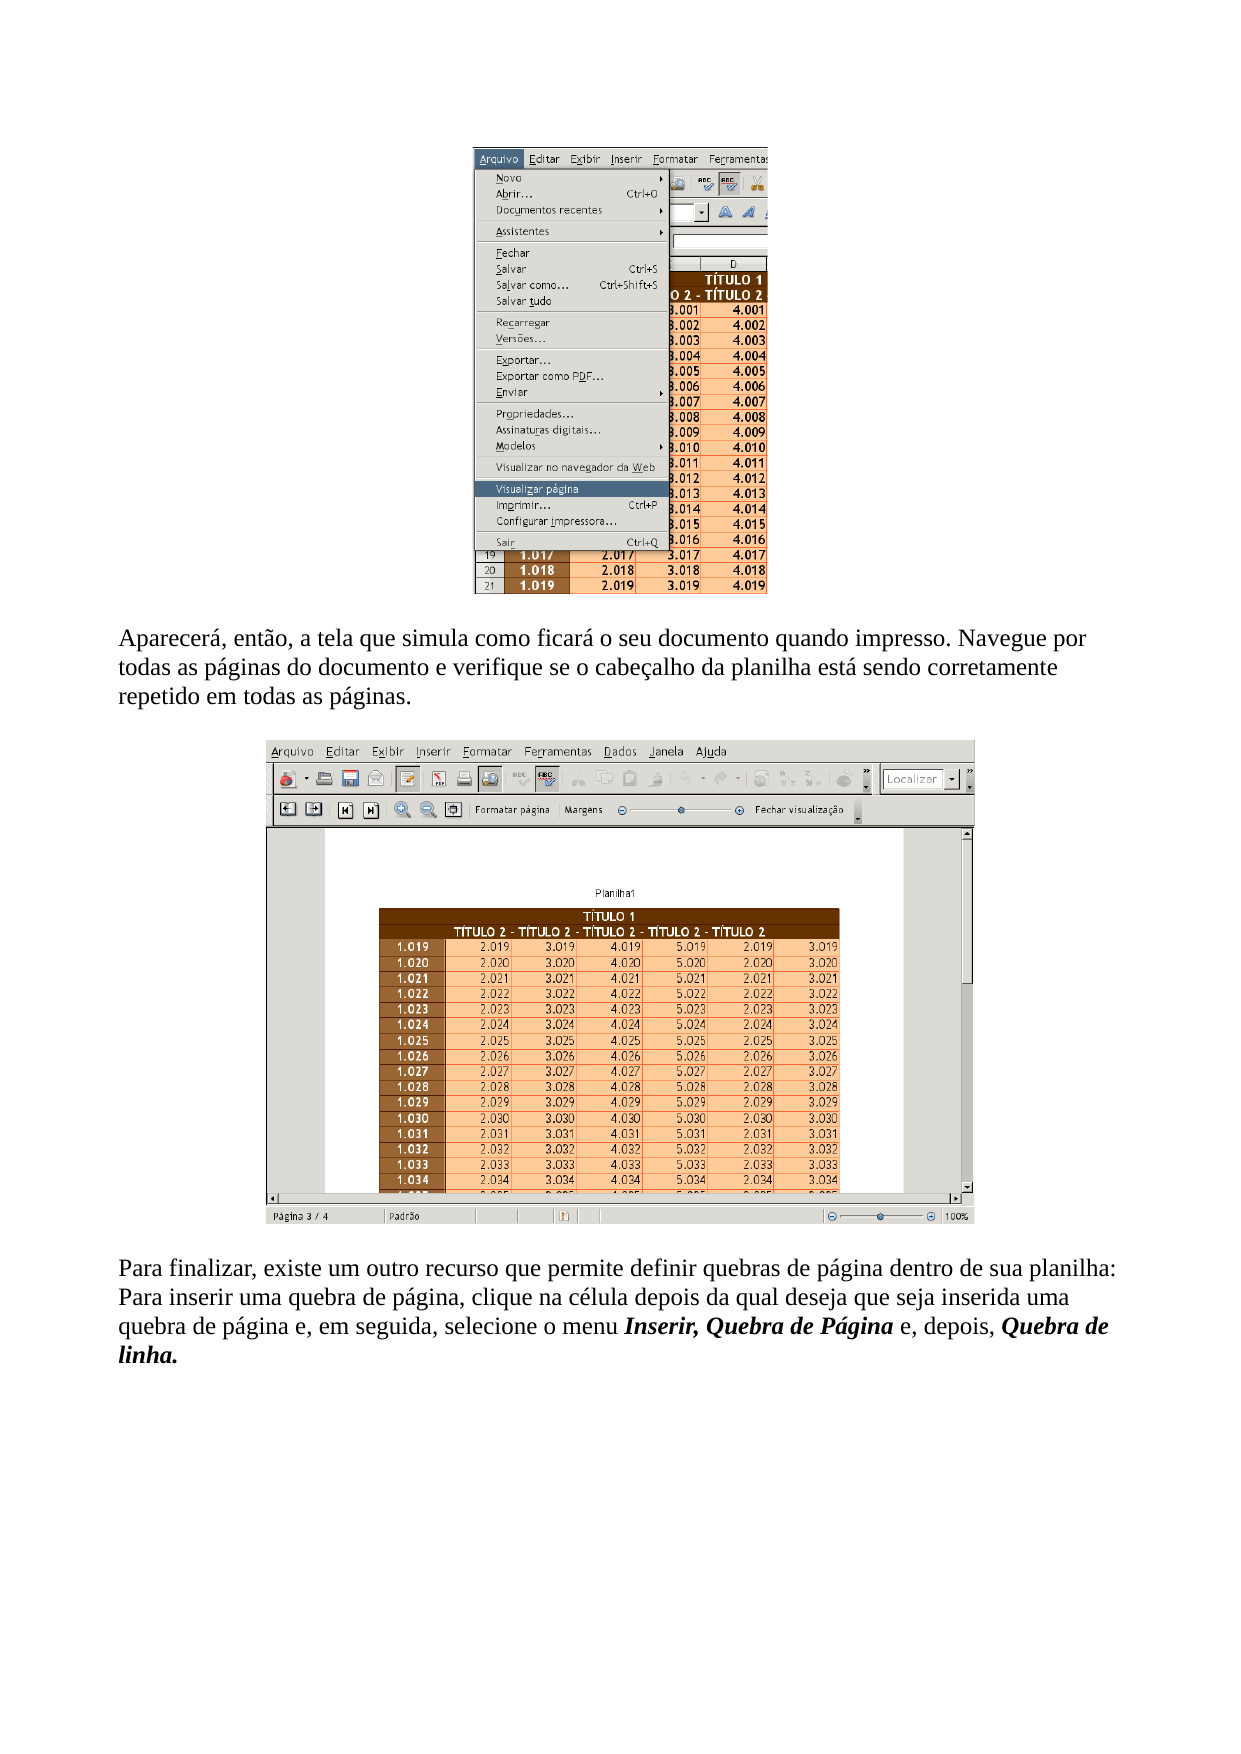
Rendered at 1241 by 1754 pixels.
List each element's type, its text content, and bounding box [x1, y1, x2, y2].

picture [265, 739, 975, 1224]
picture [472, 147, 768, 594]
text Para finalizar, existe um outro recurso que permite definir quebras de página dentro de sua planilha: [118, 710, 1122, 1282]
text Para inserir uma quebra de página, clique na célula depois da qual deseja que seja inserida uma quebra de página e, em seguida, selecione o menu Inserir, Quebra de Página e, depois, Quebra de linha. [118, 1282, 1122, 1368]
text Aparecerá, então, a tela que simula como ficará o seu documento quando impresso. Navegue por todas as páginas do documento e verifique se o cabeçalho da planilha está sendo corretamente repetido em todas as páginas. [118, 118, 1122, 710]
